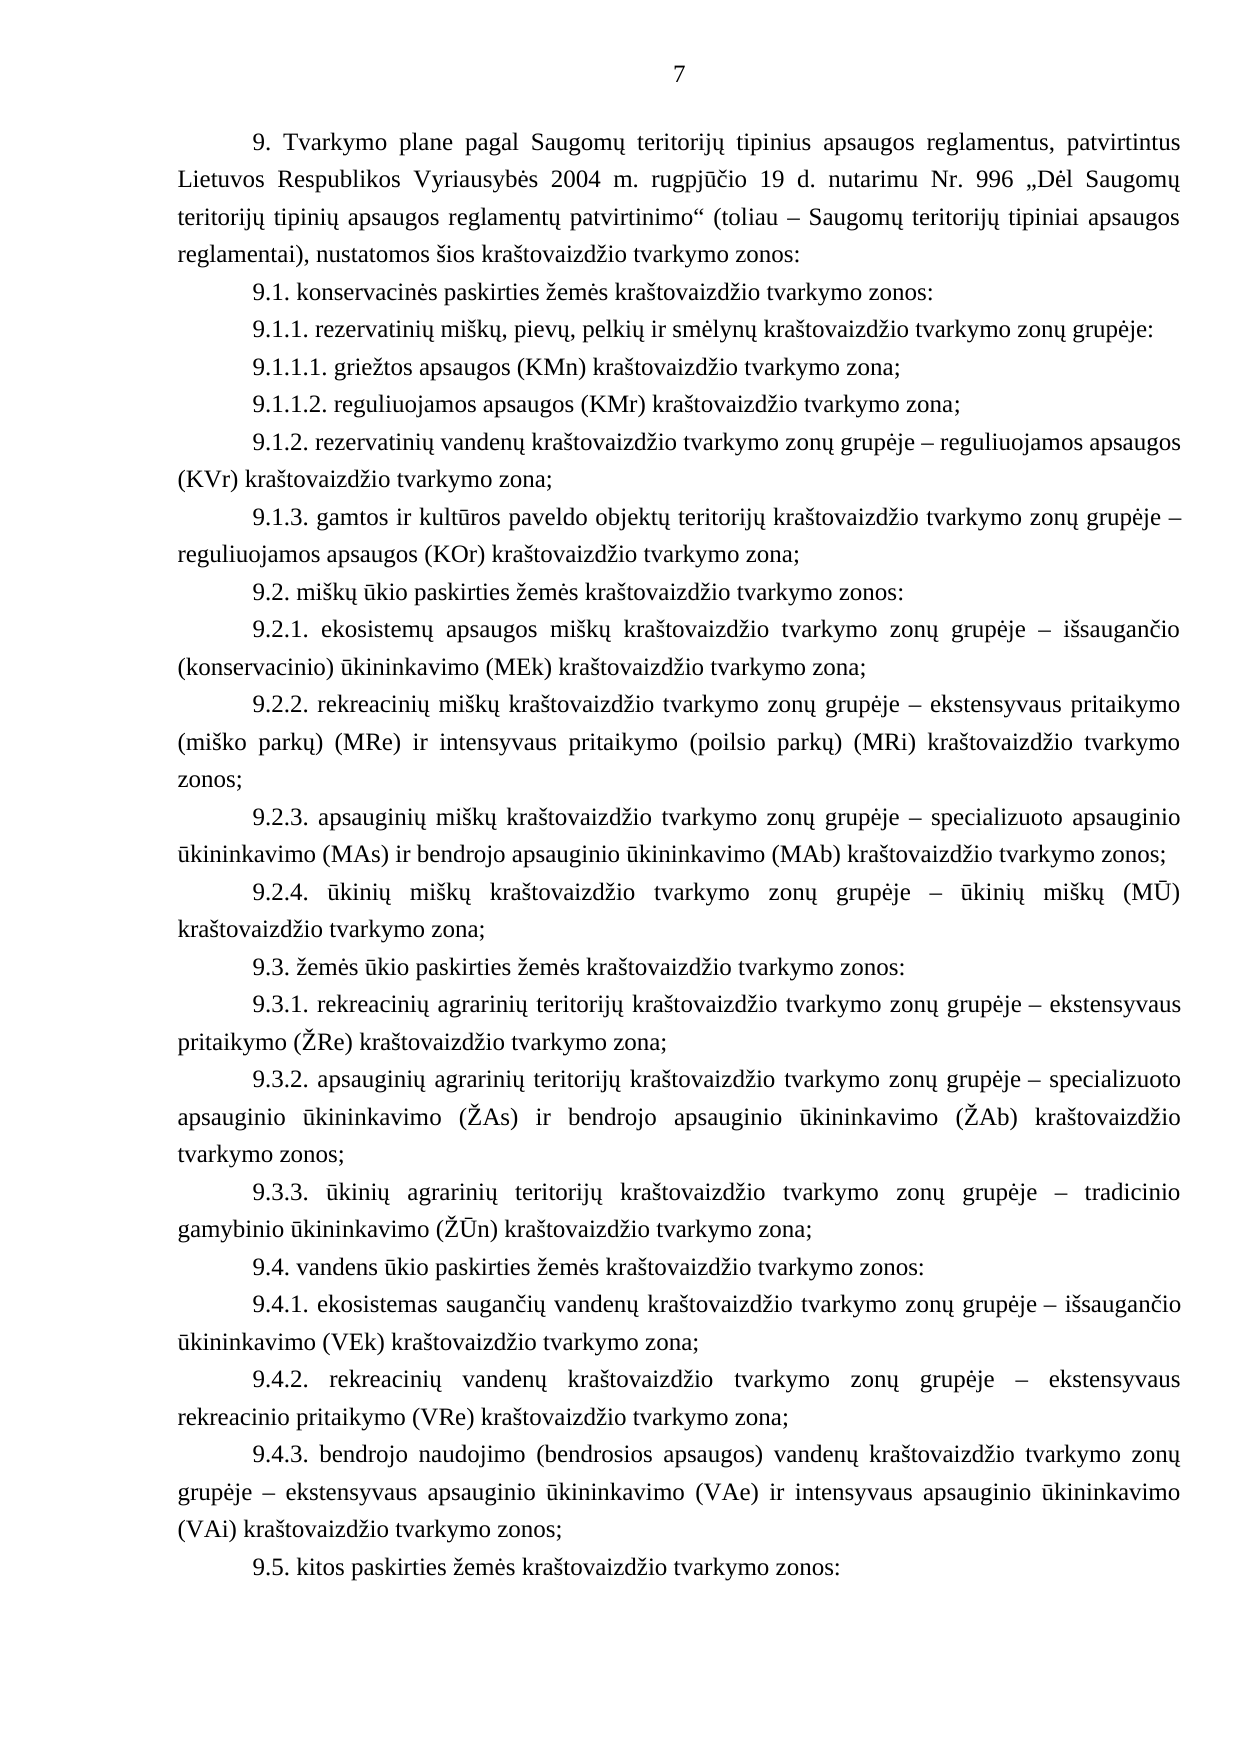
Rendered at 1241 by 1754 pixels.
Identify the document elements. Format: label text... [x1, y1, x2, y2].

text 9.2.4. ūkinių miškų kraštovaizdžio tvarkymo zonų grupėje – ūkinių miškų (MŪ) kraštovaizdžio tvarkymo zona; [177, 868, 1181, 943]
text 9.5. kitos paskirties žemės kraštovaizdžio tvarkymo zonos: [177, 1543, 1181, 1581]
text 9.4.3. bendrojo naudojimo (bendrosios apsaugos) vandenų kraštovaizdžio tvarkymo zonų grupėje – ekstensyvaus apsauginio ūkininkavimo (VAe) ir intensyvaus apsauginio ūkininkavimo (VAi) kraštovaizdžio tvarkymo zonos; [177, 1431, 1181, 1543]
text 9. Tvarkymo plane pagal Saugomų teritorijų tipinius apsaugos reglamentus, patvirtintus Lietuvos Respublikos Vyriausybės 2004 m. rugpjūčio 19 d. nutarimu Nr. 996 „Dėl Saugomų teritorijų tipinių apsaugos reglamentų patvirtinimo“ (toliau – Saugomų teritorijų tipiniai apsaugos reglamentai), nustatomos šios kraštovaizdžio tvarkymo zonos: [177, 118, 1181, 268]
text 9.4. vandens ūkio paskirties žemės kraštovaizdžio tvarkymo zonos: [177, 1243, 1181, 1281]
text 9.4.1. ekosistemas saugančių vandenų kraštovaizdžio tvarkymo zonų grupėje – išsaugančio ūkininkavimo (VEk) kraštovaizdžio tvarkymo zona; [177, 1281, 1181, 1356]
text 9.1.3. gamtos ir kultūros paveldo objektų teritorijų kraštovaizdžio tvarkymo zonų grupėje – reguliuojamos apsaugos (KOr) kraštovaizdžio tvarkymo zona; [177, 493, 1181, 568]
text 9.1.1. rezervatinių miškų, pievų, pelkių ir smėlynų kraštovaizdžio tvarkymo zonų grupėje: [177, 306, 1181, 343]
text 9.1. konservacinės paskirties žemės kraštovaizdžio tvarkymo zonos: [177, 268, 1181, 306]
text 9.2.2. rekreacinių miškų kraštovaizdžio tvarkymo zonų grupėje – ekstensyvaus pritaikymo (miško parkų) (MRe) ir intensyvaus pritaikymo (poilsio parkų) (MRi) kraštovaizdžio tvarkymo zonos; [177, 681, 1181, 793]
text 9.3.3. ūkinių agrarinių teritorijų kraštovaizdžio tvarkymo zonų grupėje – tradicinio gamybinio ūkininkavimo (ŽŪn) kraštovaizdžio tvarkymo zona; [177, 1168, 1181, 1243]
text 9.3.2. apsauginių agrarinių teritorijų kraštovaizdžio tvarkymo zonų grupėje – specializuoto apsauginio ūkininkavimo (ŽAs) ir bendrojo apsauginio ūkininkavimo (ŽAb) kraštovaizdžio tvarkymo zonos; [177, 1056, 1181, 1168]
text 9.2.3. apsauginių miškų kraštovaizdžio tvarkymo zonų grupėje – specializuoto apsauginio ūkininkavimo (MAs) ir bendrojo apsauginio ūkininkavimo (MAb) kraštovaizdžio tvarkymo zonos; [177, 793, 1181, 868]
text 9.3. žemės ūkio paskirties žemės kraštovaizdžio tvarkymo zonos: [177, 943, 1181, 981]
text 9.4.2. rekreacinių vandenų kraštovaizdžio tvarkymo zonų grupėje – ekstensyvaus rekreacinio pritaikymo (Vre) kraštovaizdžio tvarkymo zona; [177, 1356, 1181, 1431]
text 9.1.1.2. reguliuojamos apsaugos (KMr) kraštovaizdžio tvarkymo zona; [177, 381, 1181, 418]
text 9.2. miškų ūkio paskirties žemės kraštovaizdžio tvarkymo zonos: [177, 568, 1181, 606]
text 9.3.1. rekreacinių agrarinių teritorijų kraštovaizdžio tvarkymo zonų grupėje – ekstensyvaus pritaikymo (ŽRe) kraštovaizdžio tvarkymo zona; [177, 981, 1181, 1056]
text 9.1.1.1. griežtos apsaugos (KMn) kraštovaizdžio tvarkymo zona; [177, 343, 1181, 381]
text 9.1.2. rezervatinių vandenų kraštovaizdžio tvarkymo zonų grupėje – reguliuojamos apsaugos (KVr) kraštovaizdžio tvarkymo zona; [177, 418, 1181, 493]
text 9.2.1. ekosistemų apsaugos miškų kraštovaizdžio tvarkymo zonų grupėje – išsaugančio (konservacinio) ūkininkavimo (MEk) kraštovaizdžio tvarkymo zona; [177, 606, 1181, 681]
